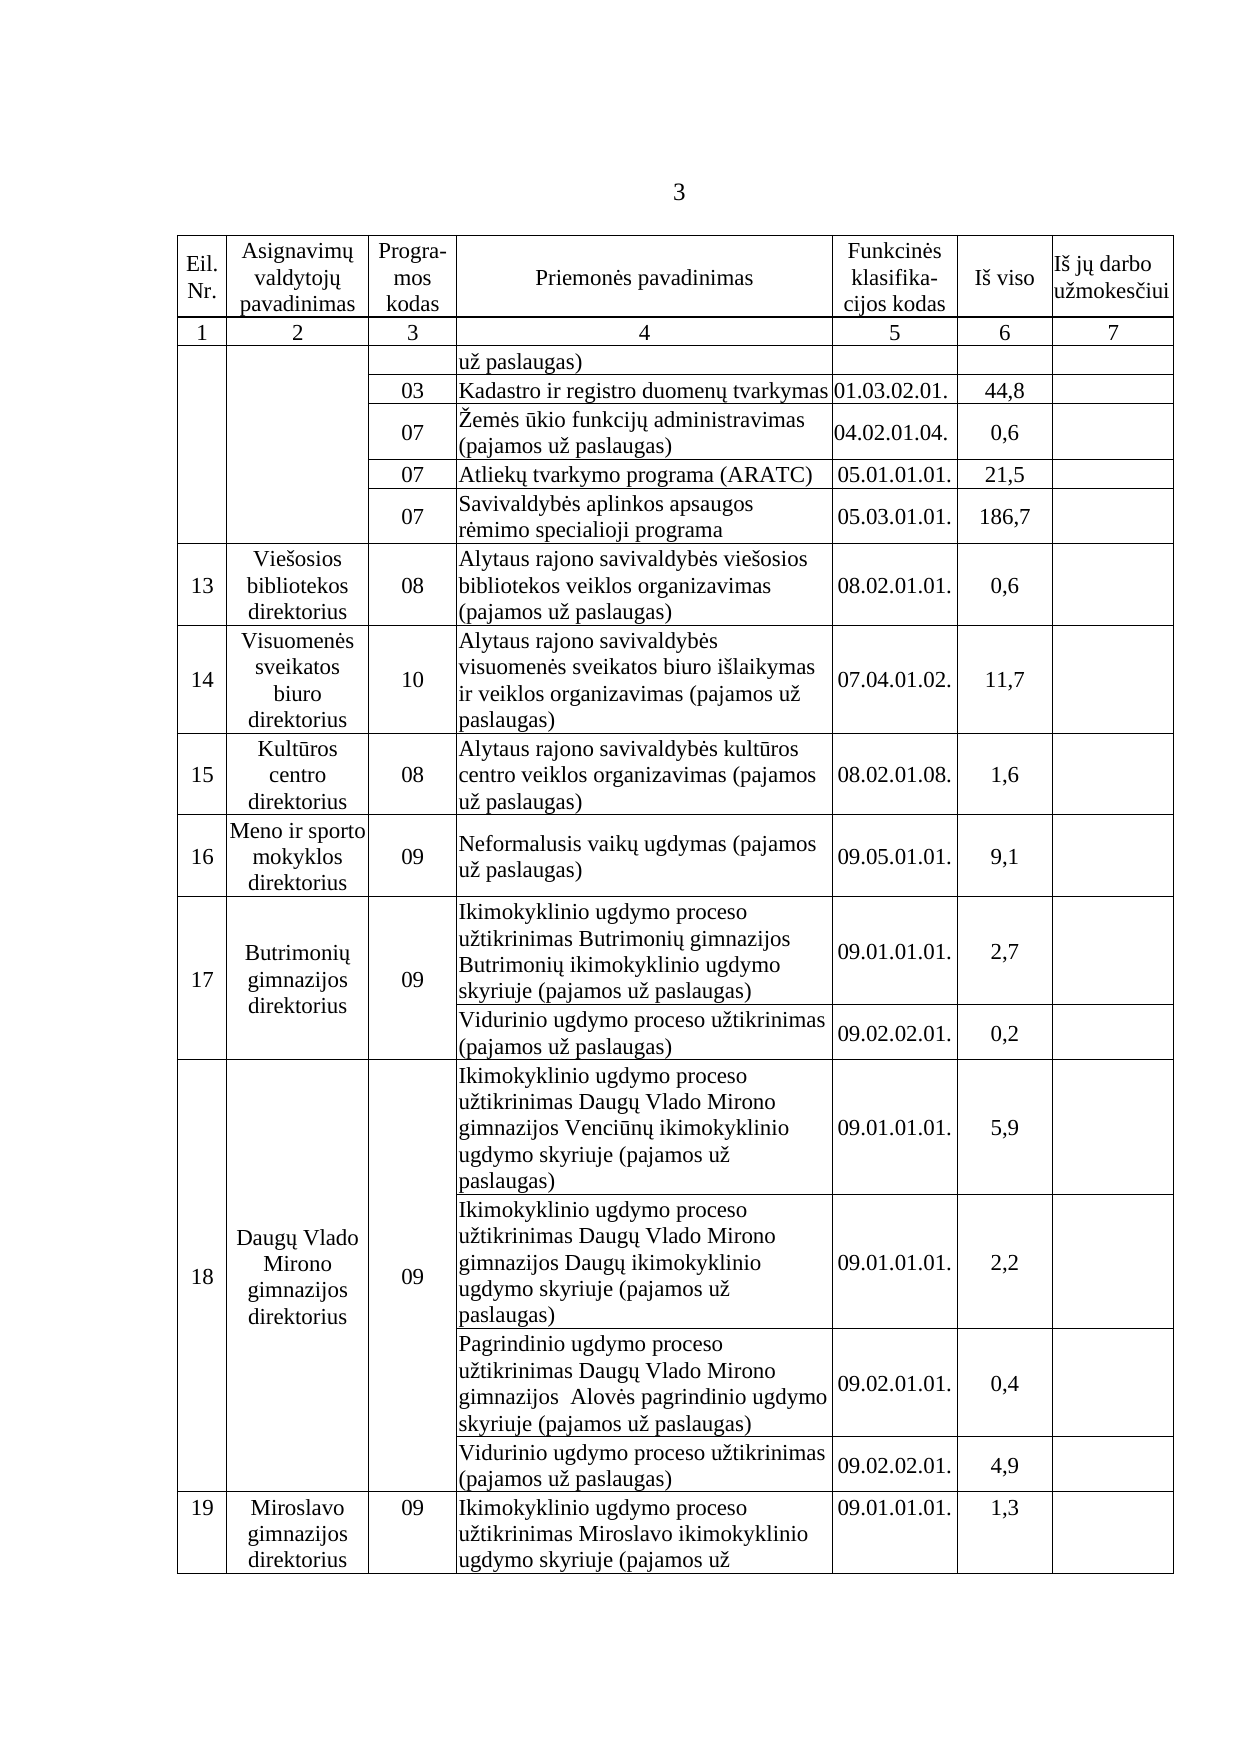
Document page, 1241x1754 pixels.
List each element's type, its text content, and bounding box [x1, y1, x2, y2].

table_cell [1053, 346, 1173, 374]
table_cell 03 [369, 375, 456, 403]
table_cell Atliekų tvarkymo programa (ARATC) [457, 460, 832, 487]
table_cell Visuomenės sveikatos biuro direktorius [227, 626, 368, 732]
table_cell Alytaus rajono savivaldybės kultūros centro veiklos organizavimas (pajamos už paslaugas) [457, 734, 832, 814]
table_cell 09.01.01.01. [833, 1195, 957, 1328]
table_cell [1174, 543, 1179, 624]
table_cell 18 [178, 1060, 226, 1491]
table_cell [1174, 1436, 1179, 1491]
table_cell 9,1 [958, 815, 1052, 896]
table_cell [1174, 1004, 1179, 1059]
table_cell Ikimokyklinio ugdymo proceso užtikrinimas Miroslavo ikimokyklinio ugdymo skyriuje (pajamos už [457, 1492, 832, 1573]
table_cell [1053, 1060, 1173, 1193]
table_cell 4,9 [958, 1437, 1052, 1491]
table_cell Pagrindinio ugdymo proceso užtikrinimas Daugų Vlado Mirono gimnazijos Alovės pagrindinio ugdymo skyriuje (pajamos už paslaugas) [457, 1329, 832, 1436]
table_cell Alytaus rajono savivaldybės visuomenės sveikatos biuro išlaikymas ir veiklos organizavimas (pajamos už paslaugas) [457, 626, 832, 732]
table_cell [1053, 1195, 1173, 1328]
table_header Eil. Nr. [178, 236, 226, 316]
table_cell 13 [178, 544, 226, 624]
table_cell Savivaldybės aplinkos apsaugos rėmimo specialioji programa [457, 489, 832, 543]
table_header Iš jų darbo užmokesčiui [1053, 236, 1173, 316]
table_cell Viešosios bibliotekos direktorius [227, 544, 368, 624]
table_cell 0,6 [958, 544, 1052, 624]
table_header [1174, 235, 1179, 316]
table_cell [958, 346, 1052, 374]
table_cell [1174, 459, 1179, 487]
table_cell [1174, 896, 1179, 1004]
table_cell Kultūros centro direktorius [227, 734, 368, 814]
table_cell 09.01.01.01. [833, 897, 957, 1004]
table_cell už paslaugas) [457, 346, 832, 374]
table_cell 5 [833, 318, 957, 345]
table_cell 09.01.01.01. [833, 1060, 957, 1193]
table_cell 10 [369, 626, 456, 732]
table_cell [1053, 734, 1173, 814]
table_cell [1053, 626, 1173, 732]
table_cell 1 [178, 318, 226, 345]
table_cell 6 [958, 318, 1052, 345]
table_cell Vidurinio ugdymo proceso užtikrinimas (pajamos už paslaugas) [457, 1437, 832, 1491]
table_cell [1053, 404, 1173, 458]
table_cell [1174, 1194, 1179, 1328]
table_cell Ikimokyklinio ugdymo proceso užtikrinimas Butrimonių gimnazijos Butrimonių ikimokyklinio ugdymo skyriuje (pajamos už paslaugas) [457, 897, 832, 1004]
table_cell [1053, 1492, 1173, 1573]
table_cell 09 [369, 1060, 456, 1491]
table_cell 3 [369, 318, 456, 345]
table_cell 0,6 [958, 404, 1052, 458]
table_cell 09.01.01.01. [833, 1492, 957, 1573]
table_cell 05.03.01.01. [833, 489, 957, 543]
table_header Asignavimų valdytojų pavadinimas [227, 236, 368, 316]
table_header Funkcinės klasifika-cijos kodas [833, 236, 957, 316]
table_cell 16 [178, 815, 226, 896]
table_cell [178, 346, 226, 543]
table_cell [1053, 375, 1173, 403]
table_cell Kadastro ir registro duomenų tvarkymas [457, 375, 832, 403]
table_cell Neformalusis vaikų ugdymas (pajamos už paslaugas) [457, 815, 832, 896]
table_cell 09 [369, 815, 456, 896]
table_cell 04.02.01.04. [833, 404, 957, 458]
table_cell 2,7 [958, 897, 1052, 1004]
table_cell 11,7 [958, 626, 1052, 732]
table_cell Alytaus rajono savivaldybės viešosios bibliotekos veiklos organizavimas (pajamos už paslaugas) [457, 544, 832, 624]
table_cell [1053, 897, 1173, 1004]
table_cell 1,3 [958, 1492, 1052, 1573]
table_cell Daugų Vlado Mirono gimnazijos direktorius [227, 1060, 368, 1491]
table_cell 5,9 [958, 1060, 1052, 1193]
table_cell 09.05.01.01. [833, 815, 957, 896]
table_cell [1174, 1491, 1179, 1573]
table_cell Ikimokyklinio ugdymo proceso užtikrinimas Daugų Vlado Mirono gimnazijos Daugų ikimokyklinio ugdymo skyriuje (pajamos už paslaugas) [457, 1195, 832, 1328]
table_cell 08.02.01.08. [833, 734, 957, 814]
table_cell [369, 346, 456, 374]
table_cell [1174, 1328, 1179, 1436]
table_cell [1053, 489, 1173, 543]
table_cell 09.02.02.01. [833, 1005, 957, 1059]
table_cell Meno ir sporto mokyklos direktorius [227, 815, 368, 896]
table_cell [1174, 733, 1179, 814]
table_cell [1174, 1059, 1179, 1193]
table_cell Ikimokyklinio ugdymo proceso užtikrinimas Daugų Vlado Mirono gimnazijos Venciūnų ikimokyklinio ugdymo skyriuje (pajamos už paslaugas) [457, 1060, 832, 1193]
table_cell 09 [369, 1492, 456, 1573]
table_cell 07 [369, 404, 456, 458]
table_header Priemonės pavadinimas [457, 236, 832, 316]
table_cell 14 [178, 626, 226, 732]
table_cell 08 [369, 734, 456, 814]
table_cell 07 [369, 460, 456, 487]
table_cell 08 [369, 544, 456, 624]
table_cell 7 [1053, 318, 1173, 345]
table_cell 08.02.01.01. [833, 544, 957, 624]
table_cell 0,4 [958, 1329, 1052, 1436]
table_cell [1053, 1005, 1173, 1059]
table_header Progra-mos kodas [369, 236, 456, 316]
table_cell [1053, 1437, 1173, 1491]
table_cell 2,2 [958, 1195, 1052, 1328]
table_cell 44,8 [958, 375, 1052, 403]
table_cell 17 [178, 897, 226, 1059]
table_cell 01.03.02.01. [833, 375, 957, 403]
table_cell Vidurinio ugdymo proceso užtikrinimas (pajamos už paslaugas) [457, 1005, 832, 1059]
table_cell 09.02.02.01. [833, 1437, 957, 1491]
table_header Iš viso [958, 236, 1052, 316]
table_cell Butrimonių gimnazijos direktorius [227, 897, 368, 1059]
table_cell 09 [369, 897, 456, 1059]
table_cell 05.01.01.01. [833, 460, 957, 487]
table_cell 186,7 [958, 489, 1052, 543]
table_cell 09.02.01.01. [833, 1329, 957, 1436]
table_cell [1053, 1329, 1173, 1436]
table_cell 21,5 [958, 460, 1052, 487]
table_cell Miroslavo gimnazijos direktorius [227, 1492, 368, 1573]
table_cell [1053, 544, 1173, 624]
table_cell 4 [457, 318, 832, 345]
table_cell 0,2 [958, 1005, 1052, 1059]
table_cell [1174, 625, 1179, 732]
table_cell [1174, 345, 1179, 374]
table_cell [1174, 488, 1179, 543]
table_cell [1053, 460, 1173, 487]
table_cell Žemės ūkio funkcijų administravimas (pajamos už paslaugas) [457, 404, 832, 458]
table_cell [1174, 374, 1179, 403]
table_cell [1174, 814, 1179, 896]
table_cell 1,6 [958, 734, 1052, 814]
table_cell 2 [227, 318, 368, 345]
table_cell 07 [369, 489, 456, 543]
table_cell 07.04.01.02. [833, 626, 957, 732]
table_cell [227, 346, 368, 543]
table_cell 15 [178, 734, 226, 814]
table_cell [1053, 815, 1173, 896]
table_cell [1174, 316, 1179, 345]
table_cell 19 [178, 1492, 226, 1573]
table_cell [833, 346, 957, 374]
table_cell [1174, 403, 1179, 458]
